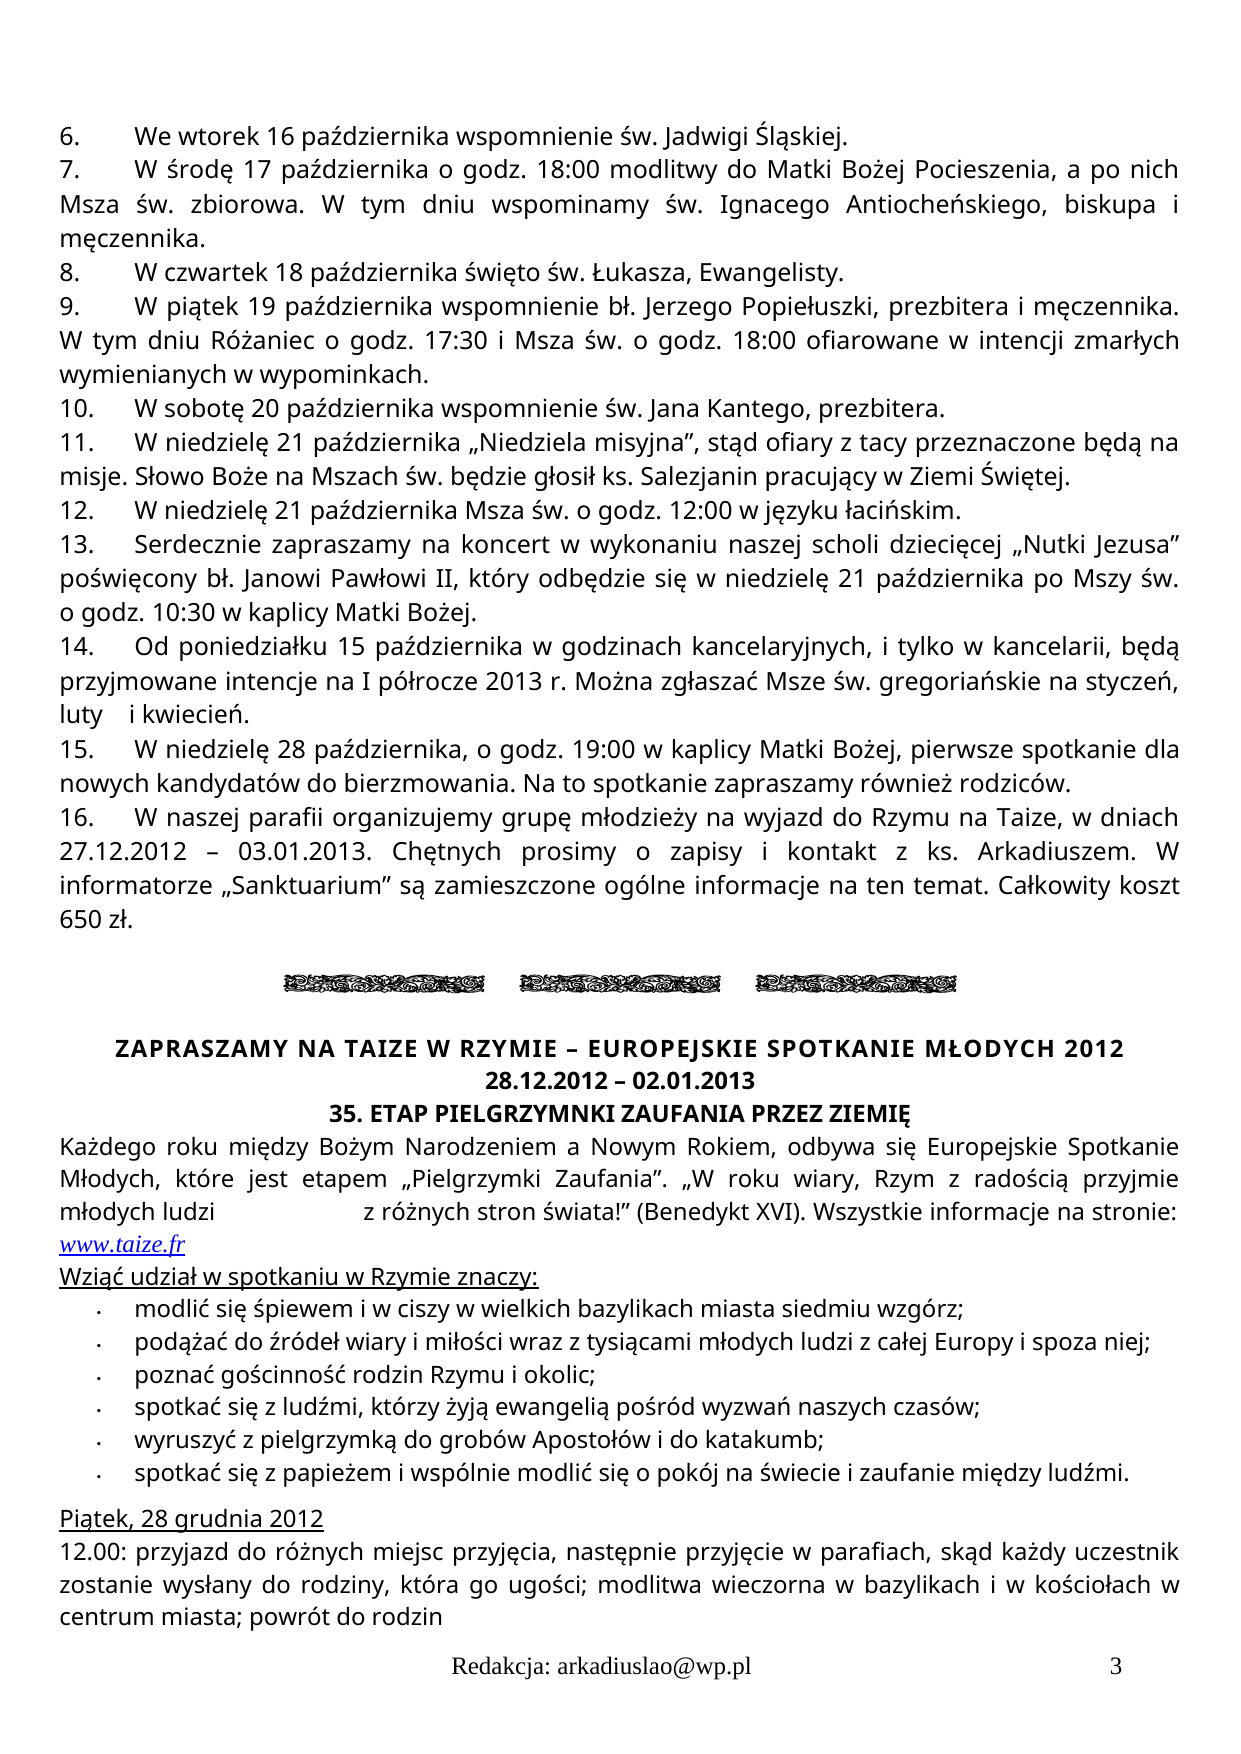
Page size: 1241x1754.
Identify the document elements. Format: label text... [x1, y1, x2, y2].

text 28.12.2012 – 02.01.2013 [59, 1064, 1181, 1097]
text Wziąć udział w spotkaniu w Rzymie znaczy: [59, 1260, 1181, 1292]
list W piątek 19 października wspomnienie bł. Jerzego Popiełuszki, prezbitera i męczennika. W tym dniu Różaniec o godz. 17:30 i Msza św. o godz. 18:00 ofiarowane w intencji zmarłych wymienianych w wypominkach. [59, 288, 1181, 391]
list W czwartek 18 października święto św. Łukasza, Ewangelisty. [59, 254, 1181, 288]
list Serdecznie zapraszamy na koncert w wykonaniu naszej scholi dziecięcej „Nutki Jezusa” poświęcony bł. Janowi Pawłowi II, który odbędzie się w niedzielę 21 października po Mszy św. o godz. 10:30 w kaplicy Matki Bożej. [59, 527, 1181, 629]
list We wtorek 16 października wspomnienie św. Jadwigi Śląskiej. [59, 118, 1181, 152]
list wyruszyć z pielgrzymką do grobów Apostołów i do katakumb; [97, 1423, 1181, 1455]
list W niedzielę 28 października, o godz. 19:00 w kaplicy Matki Bożej, pierwsze spotkanie dla nowych kandydatów do bierzmowania. Na to spotkanie zapraszamy również rodziców. [59, 731, 1181, 799]
list poznać gościnność rodzin Rzymu i okolic; [97, 1357, 1181, 1390]
list modlić się śpiewem i w ciszy w wielkich bazylikach miasta siedmiu wzgórz; [97, 1292, 1181, 1325]
text Każdego roku między Bożym Narodzeniem a Nowym Rokiem, odbywa się Europejskie Spotkanie Młodych, które jest etapem „Pielgrzymki Zaufania”. „W roku wiary, Rzym z radością przyjmie młodych ludzi z różnych stron świata!” (Benedykt XVI). Wszystkie informacje na stronie: www.taize.fr [59, 1129, 1181, 1260]
list W środę 17 października o godz. 18:00 modlitwy do Matki Bożej Pocieszenia, a po nich Msza św. zbiorowa. W tym dniu wspominamy św. Ignacego Antiocheńskiego, biskupa i męczennika. [59, 152, 1181, 254]
picture [518, 973, 722, 994]
list W niedzielę 21 października „Niedziela misyjna”, stąd ofiary z tacy przeznaczone będą na misje. Słowo Boże na Mszach św. będzie głosił ks. Salezjanin pracujący w Ziemi Świętej. [59, 425, 1181, 493]
list W niedzielę 21 października Msza św. o godz. 12:00 w języku łacińskim. [59, 493, 1181, 527]
subtitle Piątek, 28 grudnia 2012 [59, 1502, 1181, 1535]
list 35. ETAP PIELGRZYMNKI ZAUFANIA PRZEZ ZIEMIĘ [59, 1097, 1181, 1129]
picture [282, 973, 486, 994]
list W naszej parafii organizujemy grupę młodzieży na wyjazd do Rzymu na Taize, w dniach 27.12.2012 – 03.01.2013. Chętnych prosimy o zapisy i kontakt z ks. Arkadiuszem. W informatorze „Sanktuarium” są zamieszczone ogólne informacje na ten temat. Całkowity koszt 650 zł. [59, 799, 1181, 936]
list 12.00: przyjazd do różnych miejsc przyjęcia, następnie przyjęcie w parafiach, skąd każdy uczestnik zostanie wysłany do rodziny, która go ugości; modlitwa wieczorna w bazylikach i w kościołach w centrum miasta; powrót do rodzin [59, 1535, 1181, 1633]
picture [754, 973, 958, 994]
list W sobotę 20 października wspomnienie św. Jana Kantego, prezbitera. [59, 391, 1181, 425]
list spotkać się z ludźmi, którzy żyją ewangelią pośród wyzwań naszych czasów; [97, 1390, 1181, 1423]
list Od poniedziałku 15 października w godzinach kancelaryjnych, i tylko w kancelarii, będą przyjmowane intencje na I półrocze 2013 r. Można zgłaszać Msze św. gregoriańskie na styczeń, luty i kwiecień. [59, 629, 1181, 731]
list spotkać się z papieżem i wspólnie modlić się o pokój na świecie i zaufanie między ludźmi. [97, 1455, 1181, 1488]
text ZAPRASZAMY NA TAIZE W RZYMIE – EUROPEJSKIE SPOTKANIE MŁODYCH 2012 [59, 1031, 1181, 1064]
list podążać do źródeł wiary i miłości wraz z tysiącami młodych ludzi z całej Europy i spoza niej; [97, 1325, 1181, 1357]
